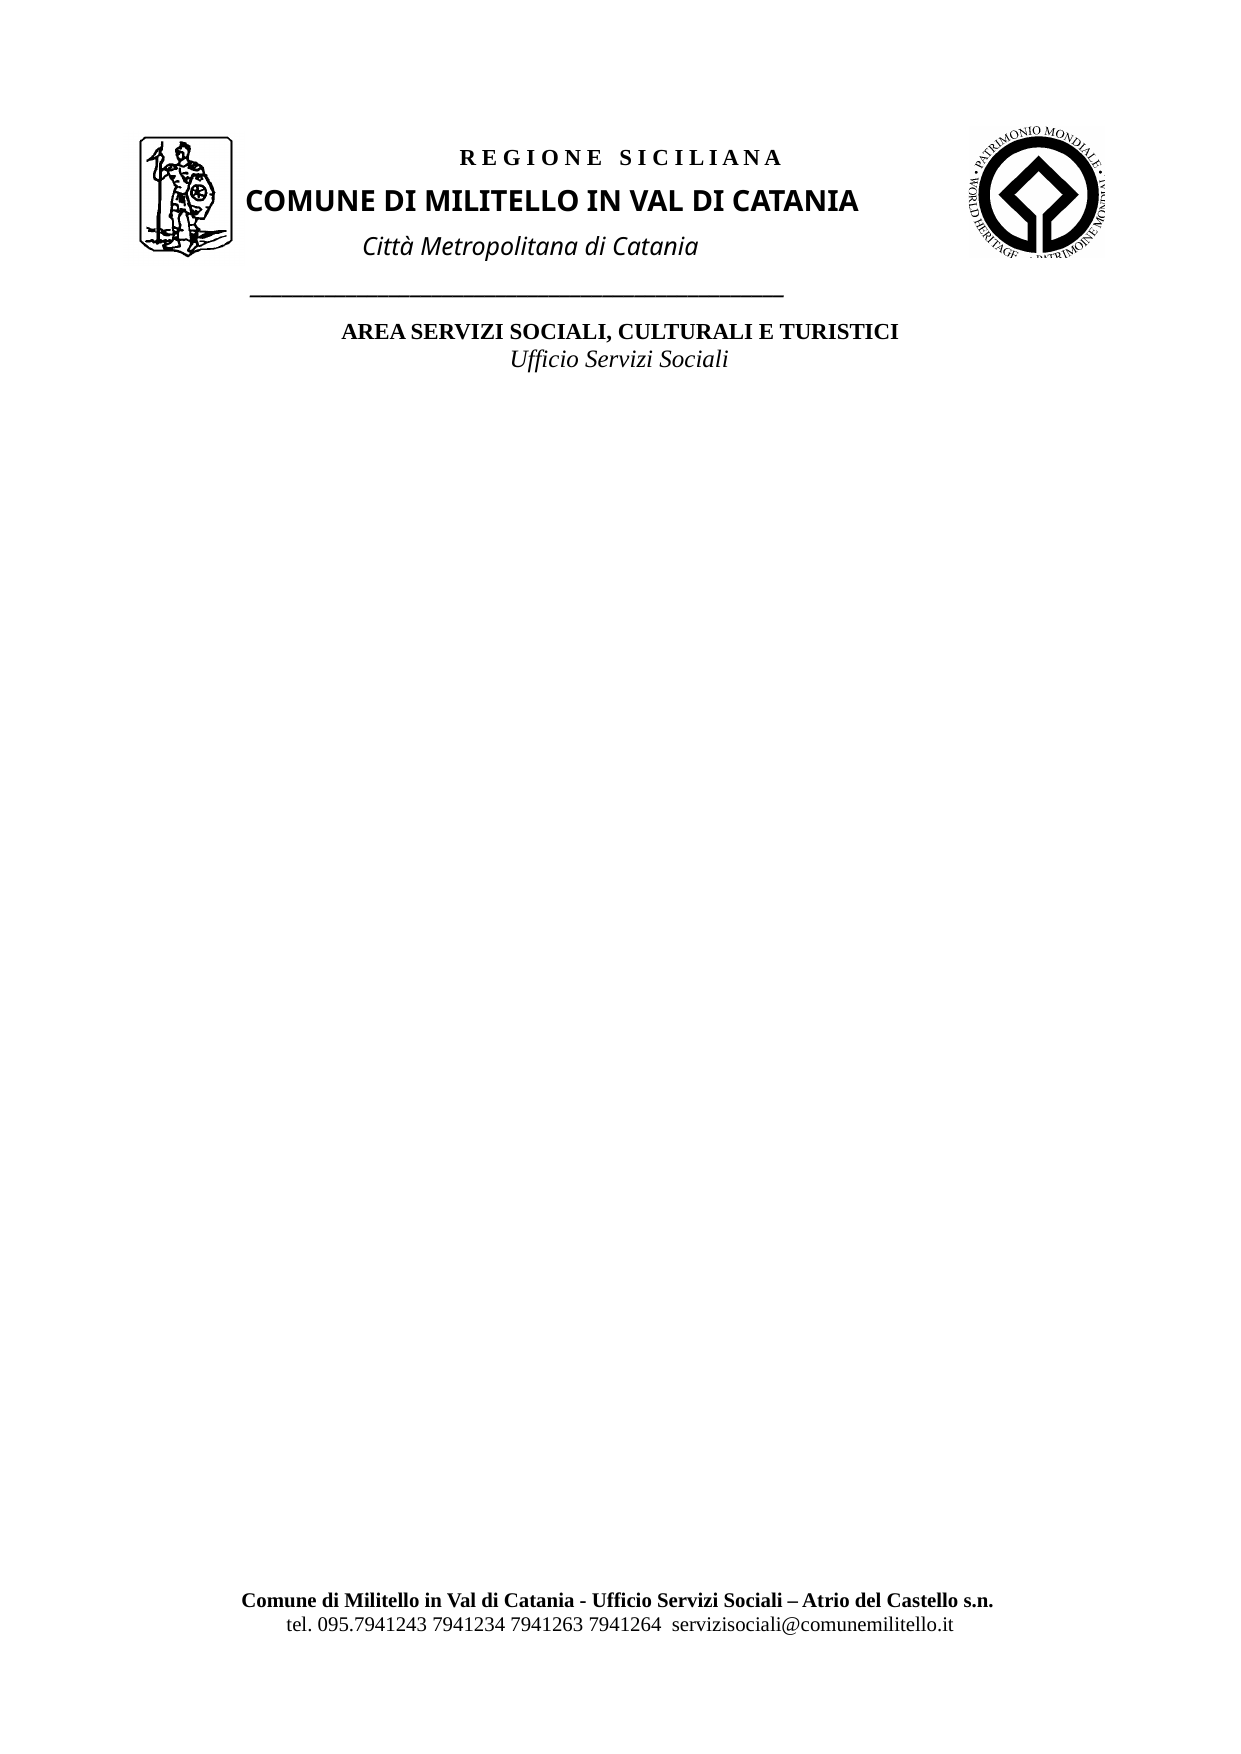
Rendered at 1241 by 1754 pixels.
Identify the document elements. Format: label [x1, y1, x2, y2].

picture [968, 126, 1109, 263]
